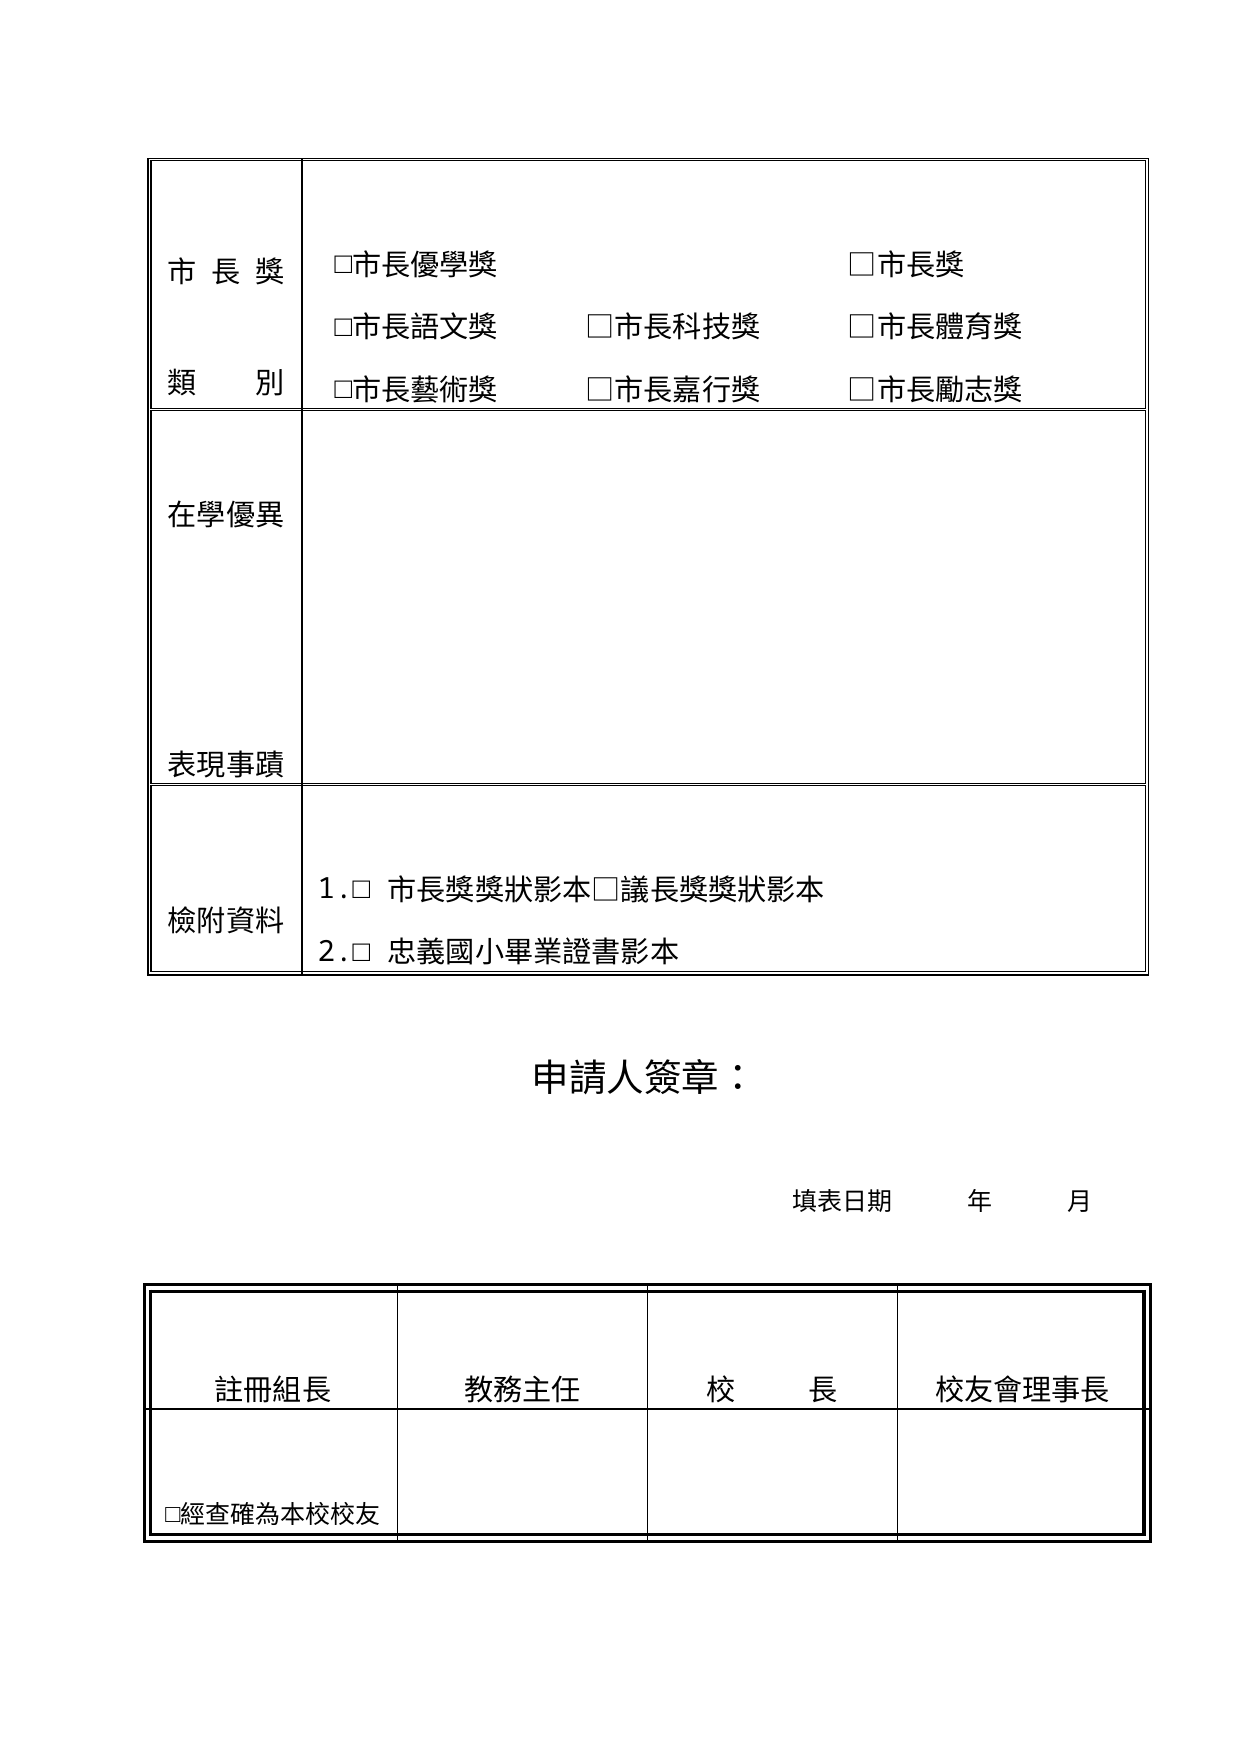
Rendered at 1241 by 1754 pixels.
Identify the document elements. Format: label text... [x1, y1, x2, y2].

table_cell 1.□ 市長獎獎狀影本□議長獎獎狀影本 2.□ 忠義國小畢業證書影本 [303, 786, 1145, 971]
table_cell [398, 1410, 647, 1533]
table_cell [648, 1410, 897, 1533]
table_cell □市長優學獎 □市長獎 □市長語文獎 □市長科技獎 □市長體育獎 □市長藝術獎 □市長嘉行獎 □市長勵志獎 [303, 161, 1145, 408]
table_header 註冊組長 [148, 1286, 397, 1408]
table_header 校 長 [648, 1293, 897, 1408]
table_cell [898, 1410, 1142, 1533]
table_cell [303, 411, 1145, 783]
table_cell 在學優異 表現事蹟 [152, 411, 301, 783]
table_cell □經查確為本校校友 [152, 1410, 397, 1533]
text 填表日期 年 月 [148, 1158, 1092, 1221]
text 申請人簽章： [531, 1033, 1092, 1096]
table_cell 市 長 獎 類 別 [152, 161, 301, 408]
table_header [398, 1286, 647, 1290]
table_header 校友會理事長 [898, 1286, 1147, 1408]
table_header [648, 1286, 897, 1290]
table_cell 檢附資料 [152, 786, 301, 971]
table_header 教務主任 [398, 1293, 647, 1408]
